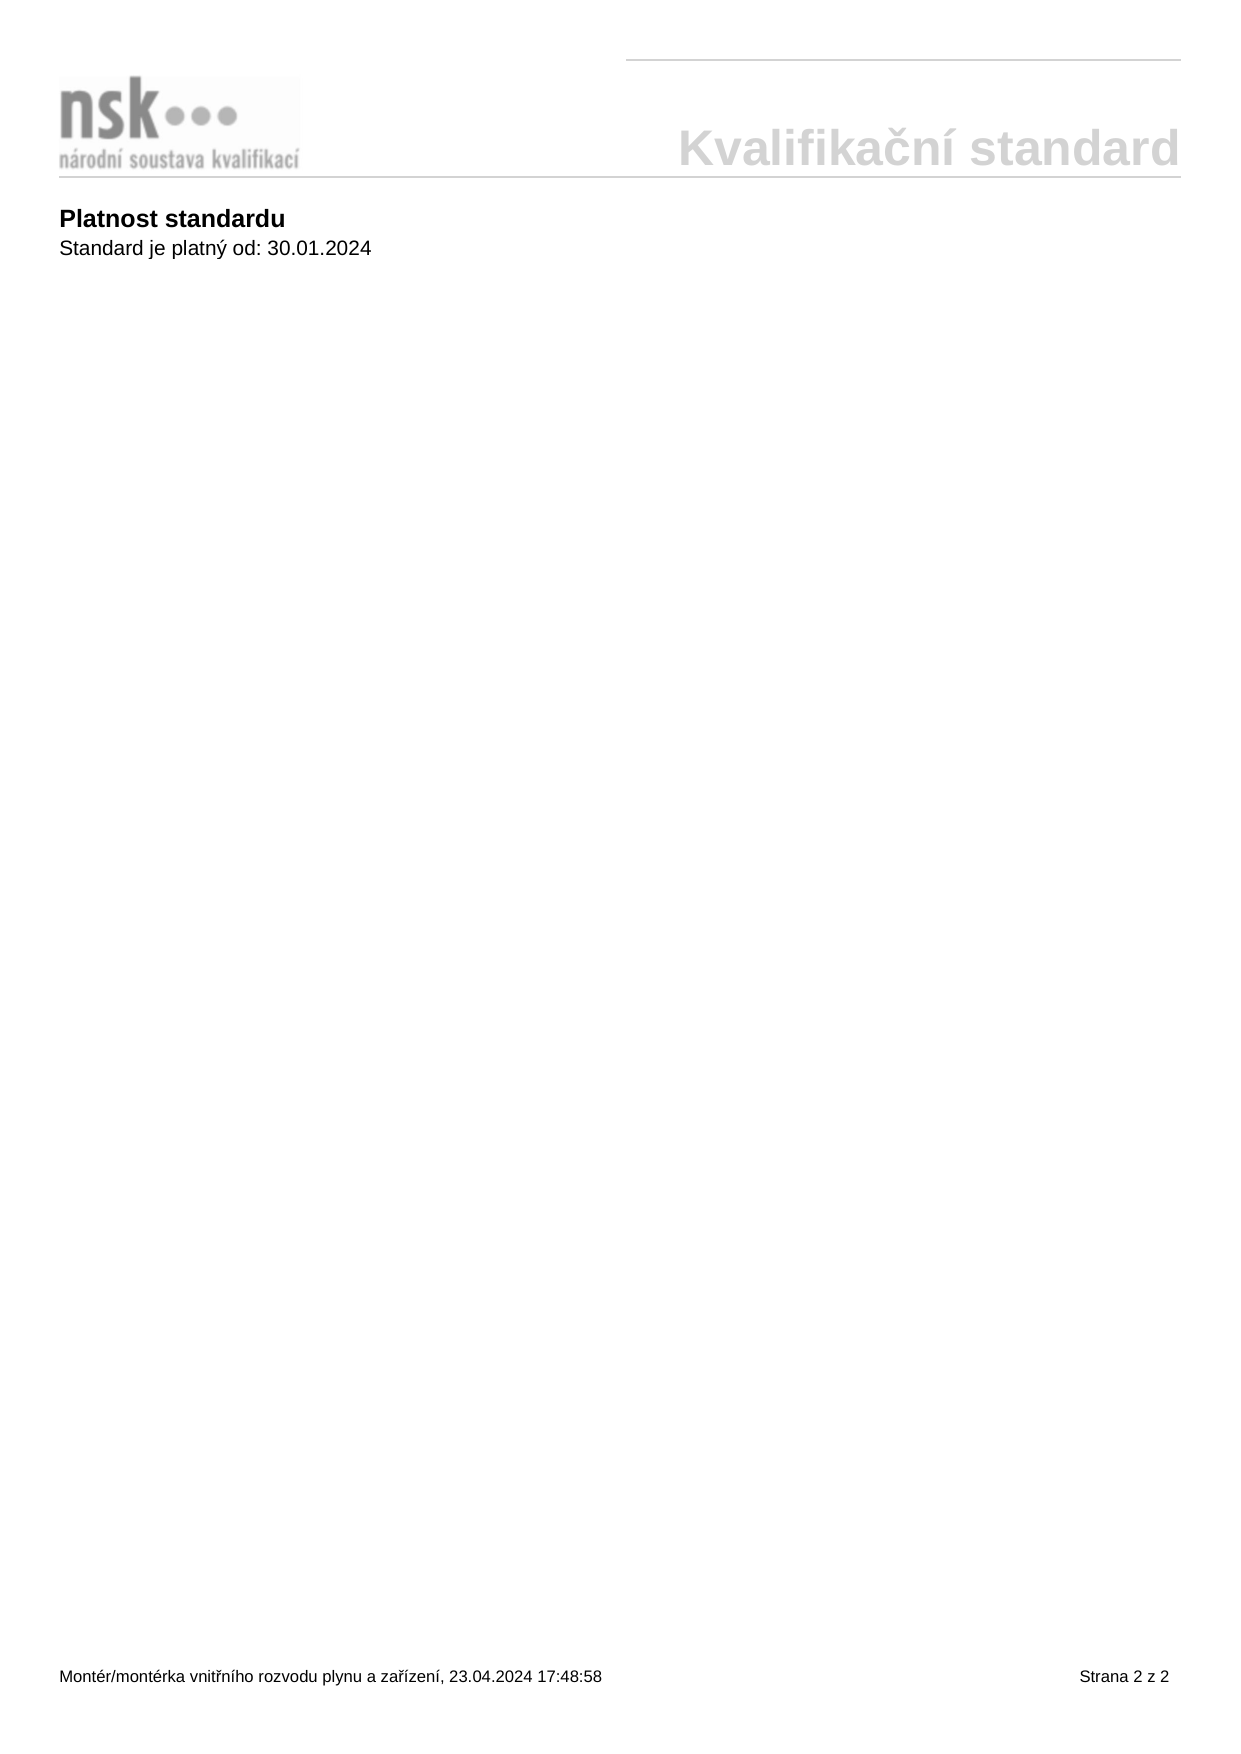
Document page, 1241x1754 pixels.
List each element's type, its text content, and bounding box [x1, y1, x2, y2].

table_cell Standard je platný od: 30.01.2024 [59, 236, 1181, 259]
table_cell Platnost standardu [59, 200, 1181, 236]
picture [58, 59, 621, 171]
table_cell [1093, 859, 1169, 1159]
table_cell [862, 194, 1093, 200]
table_cell [862, 1409, 1093, 1658]
table_cell [1093, 259, 1169, 559]
table_cell [626, 1409, 862, 1658]
table_cell [626, 559, 862, 859]
table_cell [1093, 559, 1169, 859]
table_cell [862, 259, 1093, 559]
table_cell [59, 859, 483, 1159]
table_cell [484, 859, 620, 1159]
table_cell [626, 194, 862, 200]
table_cell [1169, 1159, 1181, 1409]
table_cell [59, 171, 483, 176]
table_cell [862, 1159, 1093, 1409]
table_cell [59, 1409, 483, 1658]
table_cell [59, 559, 483, 859]
table_cell [59, 194, 483, 200]
table_cell [1093, 1409, 1169, 1658]
table_cell [1093, 1159, 1169, 1409]
table_cell [626, 259, 862, 559]
table_cell [1169, 1658, 1181, 1694]
table_cell [1169, 859, 1181, 1159]
table_cell [862, 559, 1093, 859]
table_cell [1093, 194, 1169, 200]
table_cell [484, 559, 620, 859]
table_cell Montér/montérka vnitřního rozvodu plynu a zařízení, 23.04.2024 17:48:58 [59, 1658, 862, 1694]
table_cell [626, 1159, 862, 1409]
table_cell Strana 2 z 2 [862, 1658, 1169, 1694]
table_cell [1169, 1409, 1181, 1658]
table_cell [862, 859, 1093, 1159]
table_cell Kvalifikační standard [626, 61, 1181, 176]
table_cell [484, 171, 620, 176]
table_cell [620, 1159, 626, 1409]
table_cell [484, 1159, 620, 1409]
table_cell [59, 1159, 483, 1409]
table_cell [620, 859, 626, 1159]
table_cell [620, 259, 626, 559]
table_cell [484, 194, 620, 200]
table_cell [484, 1409, 620, 1658]
table_cell [620, 559, 626, 859]
table_cell [484, 259, 620, 559]
table_cell [621, 59, 626, 170]
table_cell [59, 259, 483, 559]
table_cell [620, 1409, 626, 1658]
table_cell [1169, 559, 1181, 859]
table_cell [626, 859, 862, 1159]
table_cell [1169, 259, 1181, 559]
table_cell [59, 178, 1181, 194]
table_cell [1169, 194, 1181, 200]
